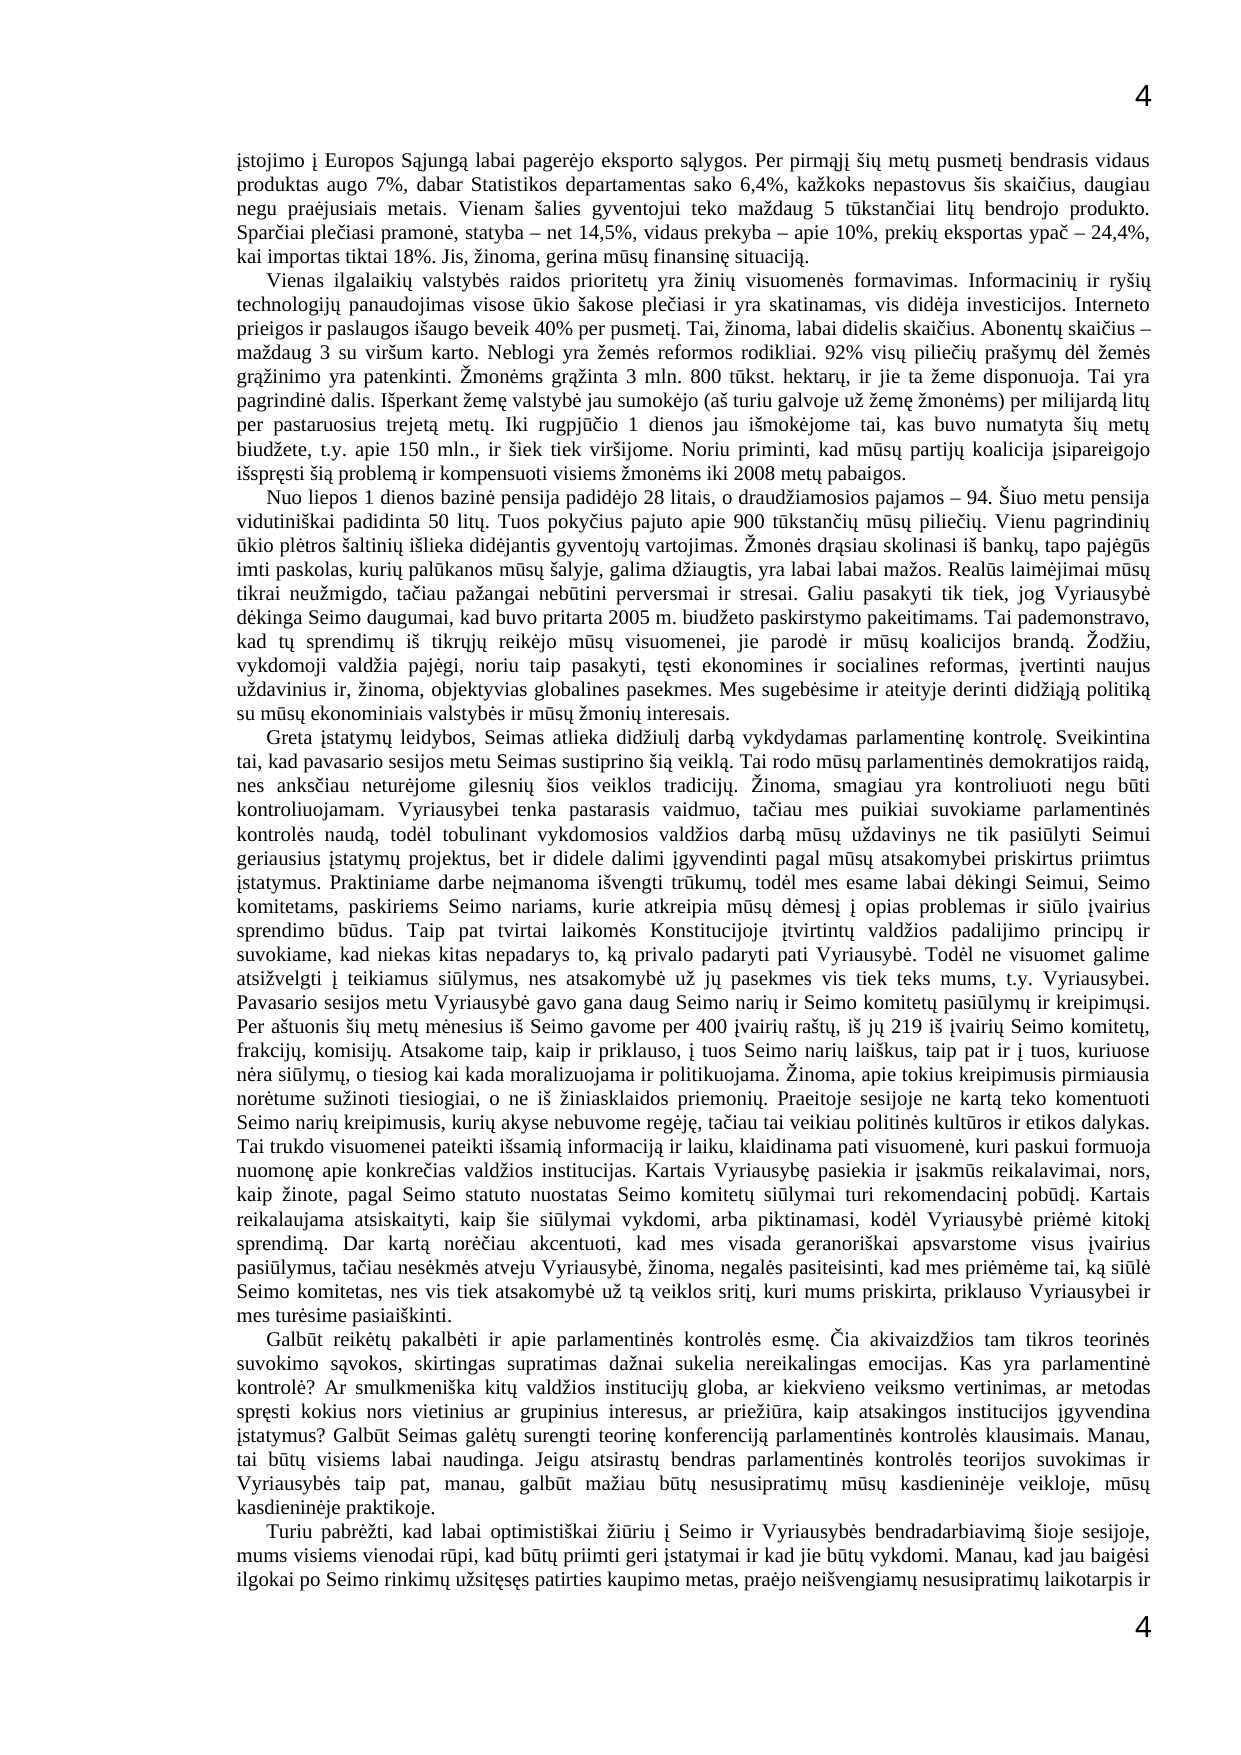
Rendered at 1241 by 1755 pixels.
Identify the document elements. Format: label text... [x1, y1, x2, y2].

text įstojimo į Europos Sąjungą labai pagerėjo eksporto sąlygos. Per pirmąjį šių metų pusmetį bendrasis vidaus produktas augo 7%, dabar Statistikos departamentas sako 6,4%, kažkoks nepastovus šis skaičius, daugiau negu praėjusiais metais. Vienam šalies gyventojui teko maždaug 5 tūkstančiai litų bendrojo produkto. Sparčiai plečiasi pramonė, statyba – net 14,5%, vidaus prekyba – apie 10%, prekių eksportas ypač – 24,4%, kai importas tiktai 18%. Jis, žinoma, gerina mūsų finansinę situaciją. [236, 148, 1152, 268]
text Turiu pabrėžti, kad labai optimistiškai žiūriu į Seimo ir Vyriausybės bendradarbiavimą šioje sesijoje, mums visiems vienodai rūpi, kad būtų priimti geri įstatymai ir kad jie būtų vykdomi. Manau, kad jau baigėsi ilgokai po Seimo rinkimų užsitęsęs patirties kaupimo metas, praėjo neišvengiamų nesusipratimų laikotarpis ir [236, 1519, 1152, 1591]
text Greta įstatymų leidybos, Seimas atlieka didžiulį darbą vykdydamas parlamentinę kontrolę. Sveikintina tai, kad pavasario sesijos metu Seimas sustiprino šią veiklą. Tai rodo mūsų parlamentinės demokratijos raidą, nes anksčiau neturėjome gilesnių šios veiklos tradicijų. Žinoma, smagiau yra kontroliuoti negu būti kontroliuojamam. Vyriausybei tenka pastarasis vaidmuo, tačiau mes puikiai suvokiame parlamentinės kontrolės naudą, todėl tobulinant vykdomosios valdžios darbą mūsų uždavinys ne tik pasiūlyti Seimui geriausius įstatymų projektus, bet ir didele dalimi įgyvendinti pagal mūsų atsakomybei priskirtus priimtus įstatymus. Praktiniame darbe neįmanoma išvengti trūkumų, todėl mes esame labai dėkingi Seimui, Seimo komitetams, paskiriems Seimo nariams, kurie atkreipia mūsų dėmesį į opias problemas ir siūlo įvairius sprendimo būdus. Taip pat tvirtai laikomės Konstitucijoje įtvirtintų valdžios padalijimo principų ir suvokiame, kad niekas kitas nepadarys to, ką privalo padaryti pati Vyriausybė. Todėl ne visuomet galime atsižvelgti į teikiamus siūlymus, nes atsakomybė už jų pasekmes vis tiek teks mums, t.y. Vyriausybei. Pavasario sesijos metu Vyriausybė gavo gana daug Seimo narių ir Seimo komitetų pasiūlymų ir kreipimųsi. Per aštuonis šių metų mėnesius iš Seimo gavome per 400 įvairių raštų, iš jų 219 iš įvairių Seimo komitetų, frakcijų, komisijų. Atsakome taip, kaip ir priklauso, į tuos Seimo narių laiškus, taip pat ir į tuos, kuriuose nėra siūlymų, o tiesiog kai kada moralizuojama ir politikuojama. Žinoma, apie tokius kreipimusis pirmiausia norėtume sužinoti tiesiogiai, o ne iš žiniasklaidos priemonių. Praeitoje sesijoje ne kartą teko komentuoti Seimo narių kreipimusis, kurių akyse nebuvome regėję, tačiau tai veikiau politinės kultūros ir etikos dalykas. Tai trukdo visuomenei pateikti išsamią informaciją ir laiku, klaidinama pati visuomenė, kuri paskui formuoja nuomonę apie konkrečias valdžios institucijas. Kartais Vyriausybę pasiekia ir įsakmūs reikalavimai, nors, kaip žinote, pagal Seimo statuto nuostatas Seimo komitetų siūlymai turi rekomendacinį pobūdį. Kartais reikalaujama atsiskaityti, kaip šie siūlymai vykdomi, arba piktinamasi, kodėl Vyriausybė priėmė kitokį sprendimą. Dar kartą norėčiau akcentuoti, kad mes visada geranoriškai apsvarstome visus įvairius pasiūlymus, tačiau nesėkmės atveju Vyriausybė, žinoma, negalės pasiteisinti, kad mes priėmėme tai, ką siūlė Seimo komitetas, nes vis tiek atsakomybė už tą veiklos sritį, kuri mums priskirta, priklauso Vyriausybei ir mes turėsime pasiaiškinti. [236, 725, 1152, 1327]
text Galbūt reikėtų pakalbėti ir apie parlamentinės kontrolės esmę. Čia akivaizdžios tam tikros teorinės suvokimo sąvokos, skirtingas supratimas dažnai sukelia nereikalingas emocijas. Kas yra parlamentinė kontrolė? Ar smulkmeniška kitų valdžios institucijų globa, ar kiekvieno veiksmo vertinimas, ar metodas spręsti kokius nors vietinius ar grupinius interesus, ar priežiūra, kaip atsakingos institucijos įgyvendina įstatymus? Galbūt Seimas galėtų surengti teorinę konferenciją parlamentinės kontrolės klausimais. Manau, tai būtų visiems labai naudinga. Jeigu atsirastų bendras parlamentinės kontrolės teorijos suvokimas ir Vyriausybės taip pat, manau, galbūt mažiau būtų nesusipratimų mūsų kasdieninėje veikloje, mūsų kasdieninėje praktikoje. [236, 1327, 1152, 1519]
text Vienas ilgalaikių valstybės raidos prioritetų yra žinių visuomenės formavimas. Informacinių ir ryšių technologijų panaudojimas visose ūkio šakose plečiasi ir yra skatinamas, vis didėja investicijos. Interneto prieigos ir paslaugos išaugo beveik 40% per pusmetį. Tai, žinoma, labai didelis skaičius. Abonentų skaičius – maždaug 3 su viršum karto. Neblogi yra žemės reformos rodikliai. 92% visų piliečių prašymų dėl žemės grąžinimo yra patenkinti. Žmonėms grąžinta 3 mln. 800 tūkst. hektarų, ir jie ta žeme disponuoja. Tai yra pagrindinė dalis. Išperkant žemę valstybė jau sumokėjo (aš turiu galvoje už žemę žmonėms) per milijardą litų per pastaruosius trejetą metų. Iki rugpjūčio 1 dienos jau išmokėjome tai, kas buvo numatyta šių metų biudžete, t.y. apie 150 mln., ir šiek tiek viršijome. Noriu priminti, kad mūsų partijų koalicija įsipareigojo išspręsti šią problemą ir kompensuoti visiems žmonėms iki 2008 metų pabaigos. [236, 268, 1152, 484]
text Nuo liepos 1 dienos bazinė pensija padidėjo 28 litais, o draudžiamosios pajamos – 94. Šiuo metu pensija vidutiniškai padidinta 50 litų. Tuos pokyčius pajuto apie 900 tūkstančių mūsų piliečių. Vienu pagrindinių ūkio plėtros šaltinių išlieka didėjantis gyventojų vartojimas. Žmonės drąsiau skolinasi iš bankų, tapo pajėgūs imti paskolas, kurių palūkanos mūsų šalyje, galima džiaugtis, yra labai labai mažos. Realūs laimėjimai mūsų tikrai neužmigdo, tačiau pažangai nebūtini perversmai ir stresai. Galiu pasakyti tik tiek, jog Vyriausybė dėkinga Seimo daugumai, kad buvo pritarta 2005 m. biudžeto paskirstymo pakeitimams. Tai pademonstravo, kad tų sprendimų iš tikrųjų reikėjo mūsų visuomenei, jie parodė ir mūsų koalicijos brandą. Žodžiu, vykdomoji valdžia pajėgi, noriu taip pasakyti, tęsti ekonomines ir socialines reformas, įvertinti naujus uždavinius ir, žinoma, objektyvias globalines pasekmes. Mes sugebėsime ir ateityje derinti didžiąją politiką su mūsų ekonominiais valstybės ir mūsų žmonių interesais. [236, 484, 1152, 725]
